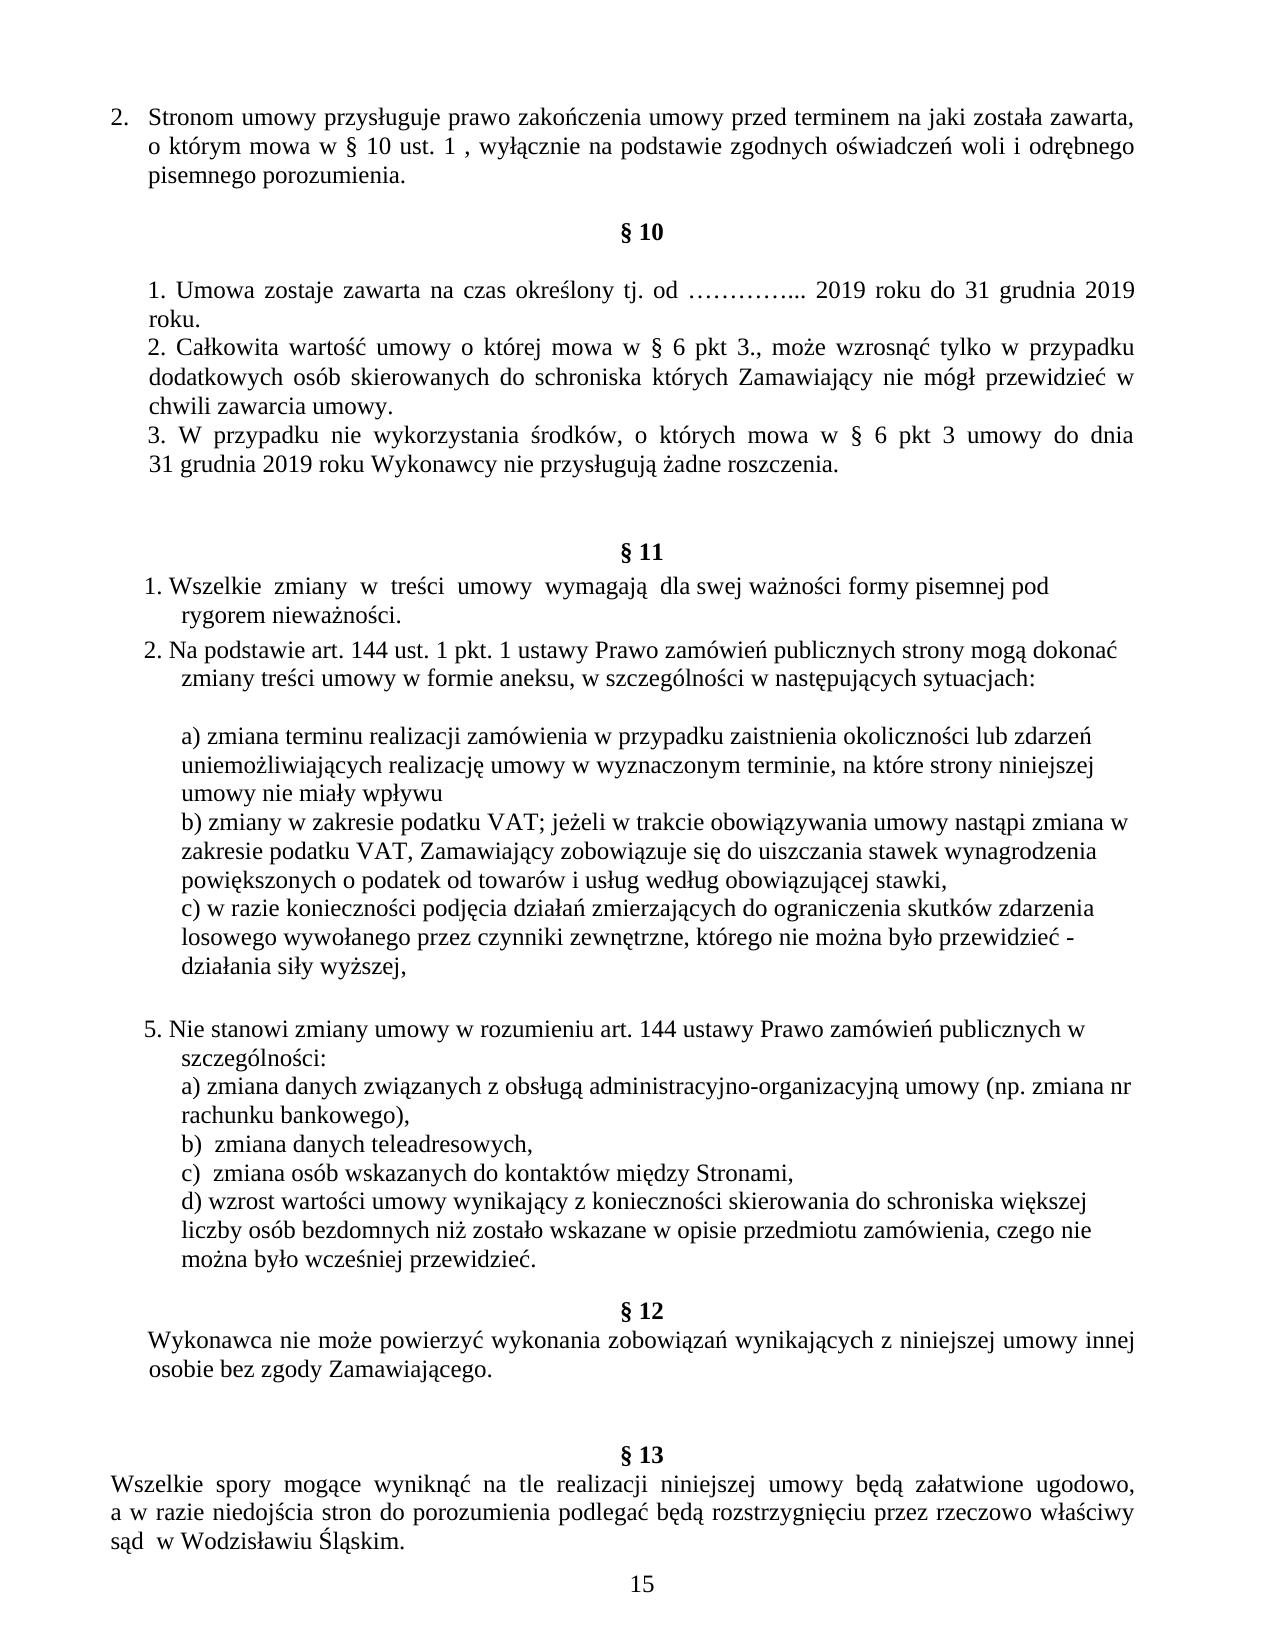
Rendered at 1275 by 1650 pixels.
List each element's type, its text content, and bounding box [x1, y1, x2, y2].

text § 10 [147, 217, 1136, 246]
list Stronom umowy przysługuje prawo zakończenia umowy przed terminem na jaki została zawarta, o którym mowa w § 10 ust. 1 , wyłącznie na podstawie zgodnych oświadczeń woli i odrębnego pisemnego porozumienia. [110, 102, 1136, 189]
text § 12 [147, 1296, 1136, 1325]
text 2. Na podstawie art. 144 ust. 1 pkt. 1 ustawy Prawo zamówień publicznych strony mogą dokonać zmiany treści umowy w formie aneksu, w szczególności w następujących sytuacjach: a) zmiana terminu realizacji zamówienia w przypadku zaistnienia okoliczności lub zdarzeń uniemożliwiających realizację umowy w wyznaczonym terminie, na które strony niniejszej umowy nie miały wpływu b) zmiany w zakresie podatku VAT; jeżeli w trakcie obowiązywania umowy nastąpi zmiana w zakresie podatku VAT, Zamawiający zobowiązuje się do uiszczania stawek wynagrodzenia powiększonych o podatek od towarów i usług według obowiązującej stawki, c) w razie konieczności podjęcia działań zmierzających do ograniczenia skutków zdarzenia losowego wywołanego przez czynniki zewnętrzne, którego nie można było przewidzieć - działania siły wyższej, [143, 635, 1135, 980]
text Wykonawca nie może powierzyć wykonania zobowiązań wynikających z niniejszej umowy innej osobie bez zgody Zamawiającego. [147, 1325, 1136, 1382]
text 5. Nie stanowi zmiany umowy w rozumieniu art. 144 ustawy Prawo zamówień publicznych w szczególności: a) zmiana danych związanych z obsługą administracyjno-organizacyjną umowy (np. zmiana nr rachunku bankowego), b) zmiana danych teleadresowych, c) zmiana osób wskazanych do kontaktów między Stronami, d) wzrost wartości umowy wynikający z konieczności skierowania do schroniska większej liczby osób bezdomnych niż zostało wskazane w opisie przedmiotu zamówienia, czego nie można było wcześniej przewidzieć. [143, 1014, 1135, 1273]
text 3. W przypadku nie wykorzystania środków, o których mowa w § 6 pkt 3 umowy do dnia 31 grudnia 2019 roku Wykonawcy nie przysługują żadne roszczenia. [147, 421, 1136, 478]
text § 11 [147, 537, 1136, 565]
text 1. Umowa zostaje zawarta na czas określony tj. od …………... 2019 roku do 31 grudnia 2019 roku. [147, 275, 1136, 332]
text 1. Wszelkie zmiany w treści umowy wymagają dla swej ważności formy pisemnej pod rygorem nieważności. [143, 571, 1135, 629]
text § 13 [147, 1440, 1136, 1469]
text 2. Całkowita wartość umowy o której mowa w § 6 pkt 3., może wzrosnąć tylko w przypadku dodatkowych osób skierowanych do schroniska których Zamawiający nie mógł przewidzieć w chwili zawarcia umowy. [147, 332, 1136, 420]
text Wszelkie spory mogące wyniknąć na tle realizacji niniejszej umowy będą załatwione ugodowo, a w razie niedojścia stron do porozumienia podlegać będą rozstrzygnięciu przez rzeczowo właściwy sąd w Wodzisławiu Śląskim. [110, 1469, 1136, 1555]
